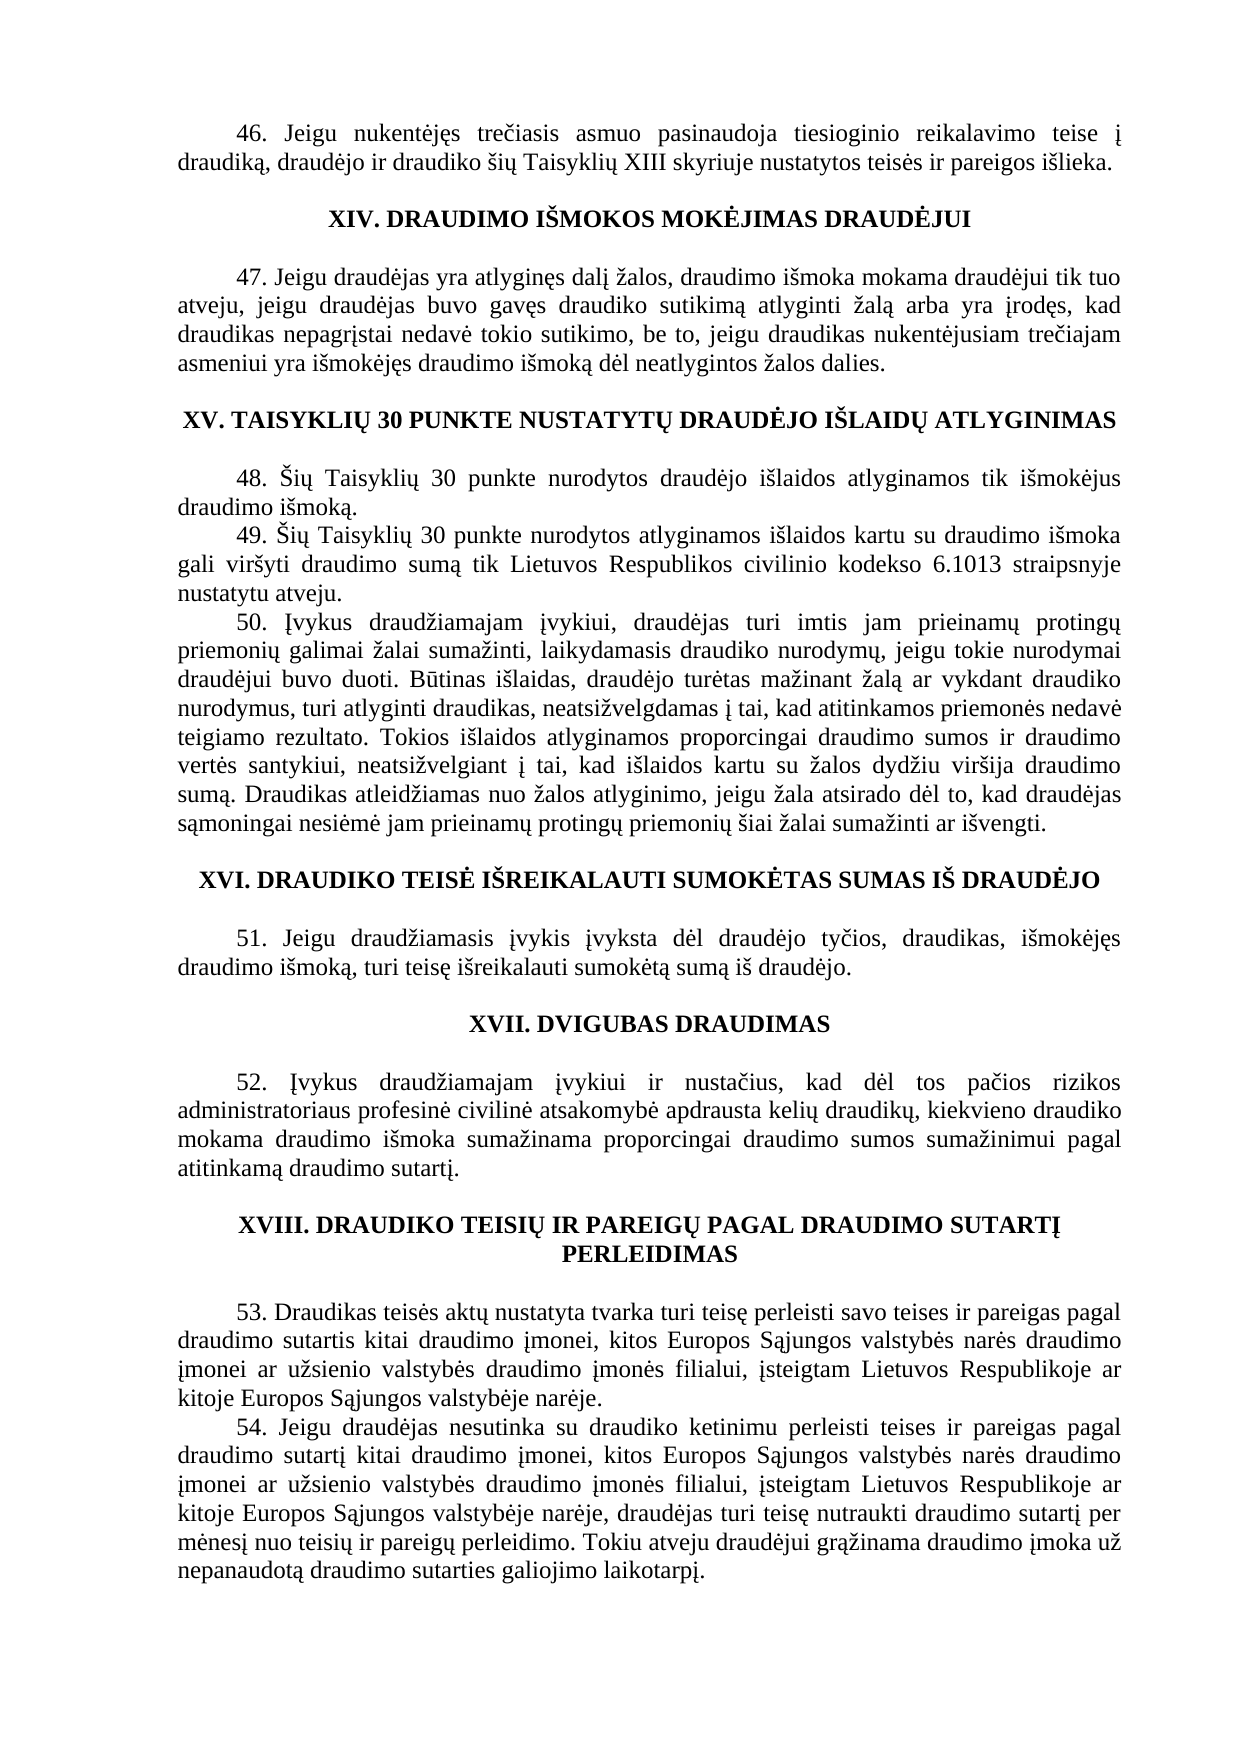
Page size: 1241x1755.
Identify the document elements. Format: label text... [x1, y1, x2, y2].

text 47. Jeigu draudėjas yra atlyginęs dalį žalos, draudimo išmoka mokama draudėjui tik tuo atveju, jeigu draudėjas buvo gavęs draudiko sutikimą atlyginti žalą arba yra įrodęs, kad draudikas nepagrįstai nedavė tokio sutikimo, be to, jeigu draudikas nukentėjusiam trečiajam asmeniui yra išmokėjęs draudimo išmoką dėl neatlygintos žalos dalies. [177, 262, 1122, 377]
text 52. Įvykus draudžiamajam įvykiui ir nustačius, kad dėl tos pačios rizikos administratoriaus profesinė civilinė atsakomybė apdrausta kelių draudikų, kiekvieno draudiko mokama draudimo išmoka sumažinama proporcingai draudimo sumos sumažinimui pagal atitinkamą draudimo sutartį. [177, 1067, 1122, 1182]
text 48. Šių Taisyklių 30 punkte nurodytos draudėjo išlaidos atlyginamos tik išmokėjus draudimo išmoką. [177, 463, 1122, 521]
text XVI. DRAUDIKO TEISĖ IŠREIKALAUTI SUMOKĖTAS SUMAS IŠ DRAUDĖJO [177, 866, 1122, 894]
text XVIII. DRAUDIKO TEISIŲ IR PAREIGŲ PAGAL DRAUDIMO SUTARTĮ PERLEIDIMAS [177, 1211, 1122, 1268]
text 54. Jeigu draudėjas nesutinka su draudiko ketinimu perleisti teises ir pareigas pagal draudimo sutartį kitai draudimo įmonei, kitos Europos Sąjungos valstybės narės draudimo įmonei ar užsienio valstybės draudimo įmonės filialui, įsteigtam Lietuvos Respublikoje ar kitoje Europos Sąjungos valstybėje narėje, draudėjas turi teisę nutraukti draudimo sutartį per mėnesį nuo teisių ir pareigų perleidimo. Tokiu atveju draudėjui grąžinama draudimo įmoka už nepanaudotą draudimo sutarties galiojimo laikotarpį. [177, 1412, 1122, 1584]
text XVII. DVIGUBAS DRAUDIMAS [177, 1009, 1122, 1038]
text 50. Įvykus draudžiamajam įvykiui, draudėjas turi imtis jam prieinamų protingų priemonių galimai žalai sumažinti, laikydamasis draudiko nurodymų, jeigu tokie nurodymai draudėjui buvo duoti. Būtinas išlaidas, draudėjo turėtas mažinant žalą ar vykdant draudiko nurodymus, turi atlyginti draudikas, neatsižvelgdamas į tai, kad atitinkamos priemonės nedavė teigiamo rezultato. Tokios išlaidos atlyginamos proporcingai draudimo sumos ir draudimo vertės santykiui, neatsižvelgiant į tai, kad išlaidos kartu su žalos dydžiu viršija draudimo sumą. Draudikas atleidžiamas nuo žalos atlyginimo, jeigu žala atsirado dėl to, kad draudėjas sąmoningai nesiėmė jam prieinamų protingų priemonių šiai žalai sumažinti ar išvengti. [177, 607, 1122, 837]
text XV. TAISYKLIŲ 30 PUNKTE NUSTATYTŲ DRAUDĖJO IŠLAIDŲ ATLYGINIMAS [177, 406, 1122, 434]
text 46. Jeigu nukentėjęs trečiasis asmuo pasinaudoja tiesioginio reikalavimo teise į draudiką, draudėjo ir draudiko šių Taisyklių XIII skyriuje nustatytos teisės ir pareigos išlieka. [177, 118, 1122, 176]
text XIV. DRAUDIMO IŠMOKOS MOKĖJIMAS DRAUDĖJUI [177, 204, 1122, 233]
text 53. Draudikas teisės aktų nustatyta tvarka turi teisę perleisti savo teises ir pareigas pagal draudimo sutartis kitai draudimo įmonei, kitos Europos Sąjungos valstybės narės draudimo įmonei ar užsienio valstybės draudimo įmonės filialui, įsteigtam Lietuvos Respublikoje ar kitoje Europos Sąjungos valstybėje narėje. [177, 1297, 1122, 1412]
text 51. Jeigu draudžiamasis įvykis įvyksta dėl draudėjo tyčios, draudikas, išmokėjęs draudimo išmoką, turi teisę išreikalauti sumokėtą sumą iš draudėjo. [177, 923, 1122, 981]
text 49. Šių Taisyklių 30 punkte nurodytos atlyginamos išlaidos kartu su draudimo išmoka gali viršyti draudimo sumą tik Lietuvos Respublikos civilinio kodekso 6.1013 straipsnyje nustatytu atveju. [177, 521, 1122, 607]
